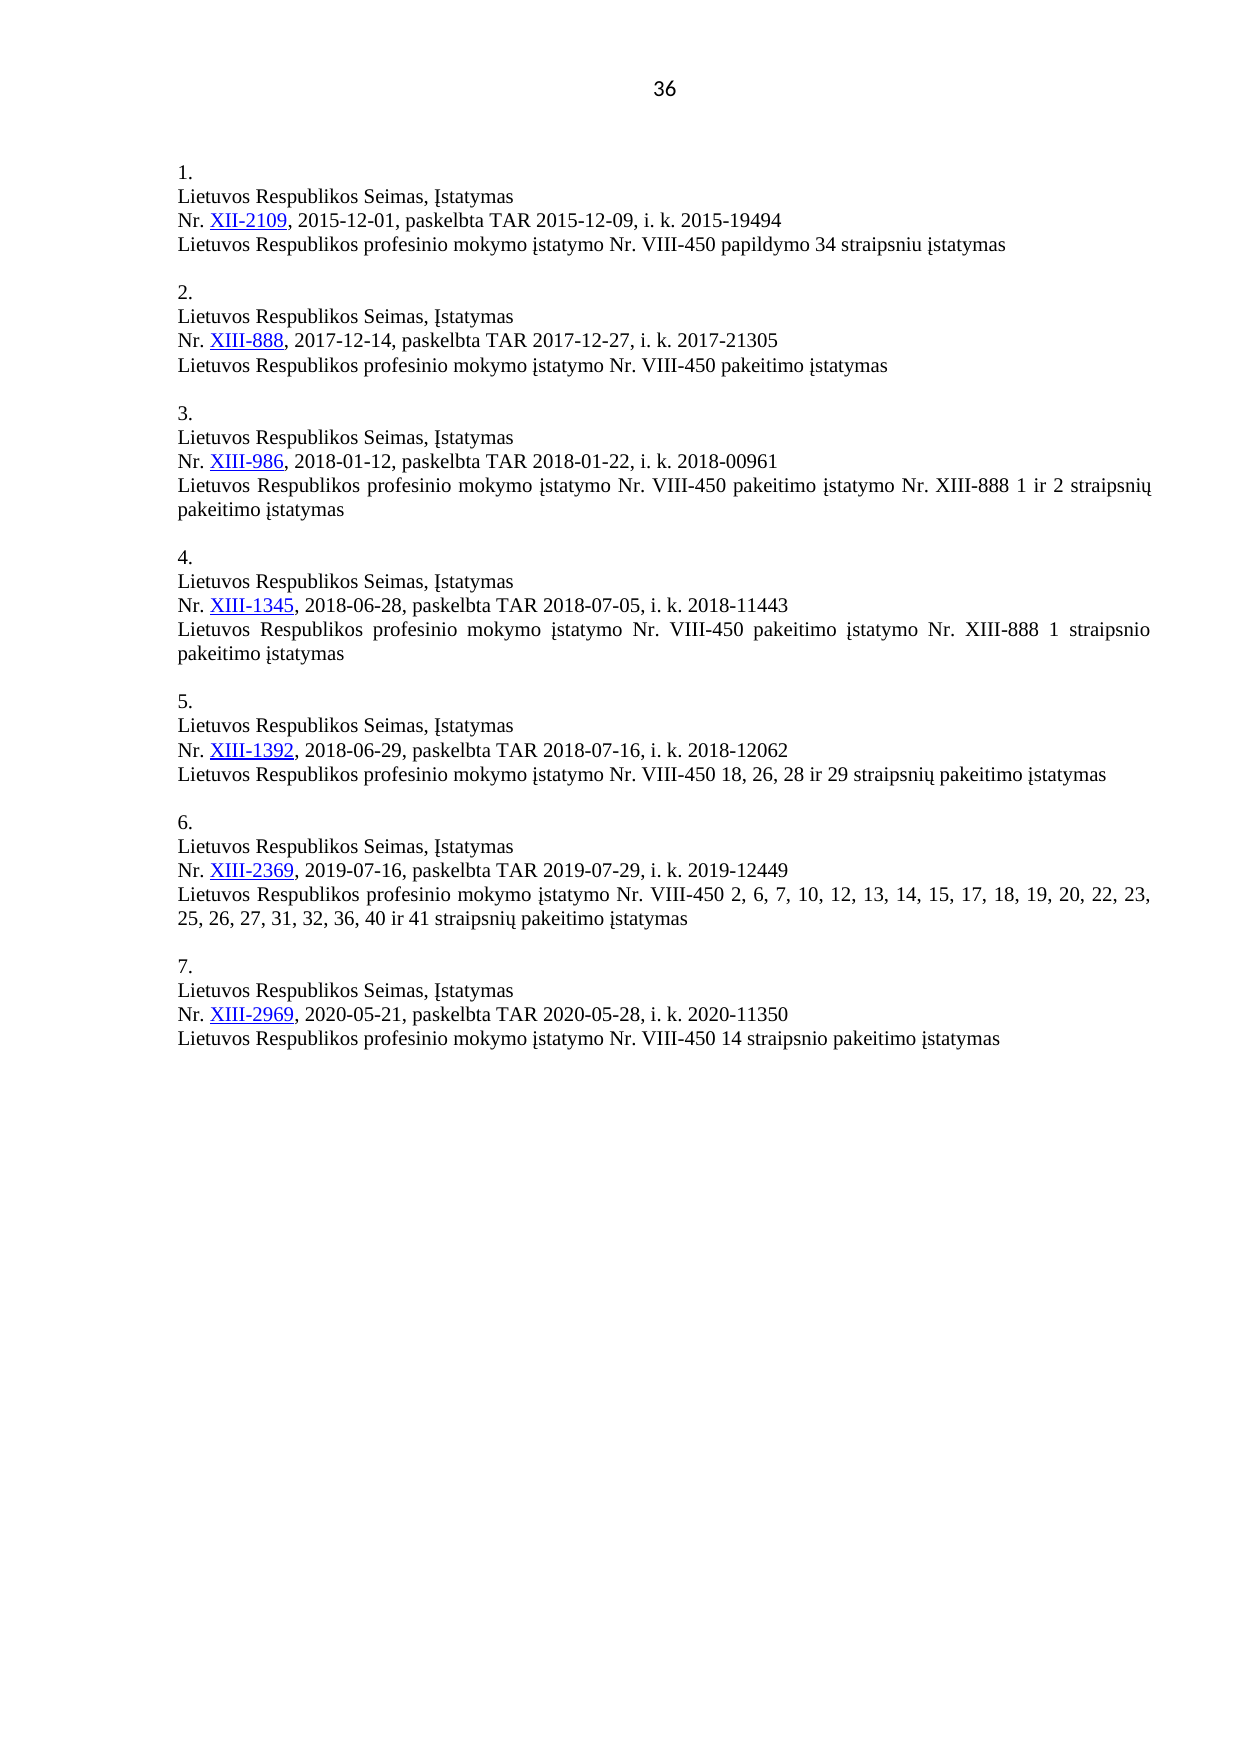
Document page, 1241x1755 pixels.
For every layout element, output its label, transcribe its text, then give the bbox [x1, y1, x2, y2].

text Lietuvos Respublikos profesinio mokymo įstatymo Nr. VIII-450 18, 26, 28 ir 29 straipsnių pakeitimo įstatymas [177, 762, 1152, 786]
text Nr. XIII-2369, 2019-07-16, paskelbta TAR 2019-07-29, i. k. 2019-12449 [177, 858, 1152, 882]
text 4. [177, 545, 1152, 569]
text Lietuvos Respublikos profesinio mokymo įstatymo Nr. VIII-450 pakeitimo įstatymo Nr. XIII-888 1 ir 2 straipsnių pakeitimo įstatymas [177, 473, 1152, 521]
text Nr. XIII-888, 2017-12-14, paskelbta TAR 2017-12-27, i. k. 2017-21305 [177, 328, 1152, 352]
text Nr. XIII-2969, 2020-05-21, paskelbta TAR 2020-05-28, i. k. 2020-11350 [177, 1002, 1152, 1026]
text Lietuvos Respublikos profesinio mokymo įstatymo Nr. VIII-450 pakeitimo įstatymas [177, 352, 1152, 377]
text Lietuvos Respublikos Seimas, Įstatymas [177, 713, 1152, 737]
text 1. [177, 160, 1152, 184]
text 6. [177, 810, 1152, 834]
text 2. [177, 280, 1152, 304]
text Lietuvos Respublikos Seimas, Įstatymas [177, 978, 1152, 1002]
text Lietuvos Respublikos Seimas, Įstatymas [177, 184, 1152, 208]
text 3. [177, 401, 1152, 425]
text Nr. XII-2109, 2015-12-01, paskelbta TAR 2015-12-09, i. k. 2015-19494 [177, 208, 1152, 232]
text Lietuvos Respublikos Seimas, Įstatymas [177, 304, 1152, 328]
text Lietuvos Respublikos Seimas, Įstatymas [177, 425, 1152, 449]
text Lietuvos Respublikos profesinio mokymo įstatymo Nr. VIII-450 2, 6, 7, 10, 12, 13, 14, 15, 17, 18, 19, 20, 22, 23, 25, 26, 27, 31, 32, 36, 40 ir 41 straipsnių pakeitimo įstatymas [177, 882, 1152, 930]
text Lietuvos Respublikos Seimas, Įstatymas [177, 569, 1152, 593]
text Nr. XIII-1345, 2018-06-28, paskelbta TAR 2018-07-05, i. k. 2018-11443 [177, 593, 1152, 617]
text 7. [177, 954, 1152, 978]
text Lietuvos Respublikos profesinio mokymo įstatymo Nr. VIII-450 papildymo 34 straipsniu įstatymas [177, 232, 1152, 256]
text Lietuvos Respublikos profesinio mokymo įstatymo Nr. VIII-450 14 straipsnio pakeitimo įstatymas [177, 1026, 1152, 1050]
text Lietuvos Respublikos Seimas, Įstatymas [177, 834, 1152, 858]
text Lietuvos Respublikos profesinio mokymo įstatymo Nr. VIII-450 pakeitimo įstatymo Nr. XIII-888 1 straipsnio pakeitimo įstatymas [177, 617, 1152, 665]
text 5. [177, 689, 1152, 713]
text Nr. XIII-1392, 2018-06-29, paskelbta TAR 2018-07-16, i. k. 2018-12062 [177, 737, 1152, 762]
text Nr. XIII-986, 2018-01-12, paskelbta TAR 2018-01-22, i. k. 2018-00961 [177, 449, 1152, 473]
